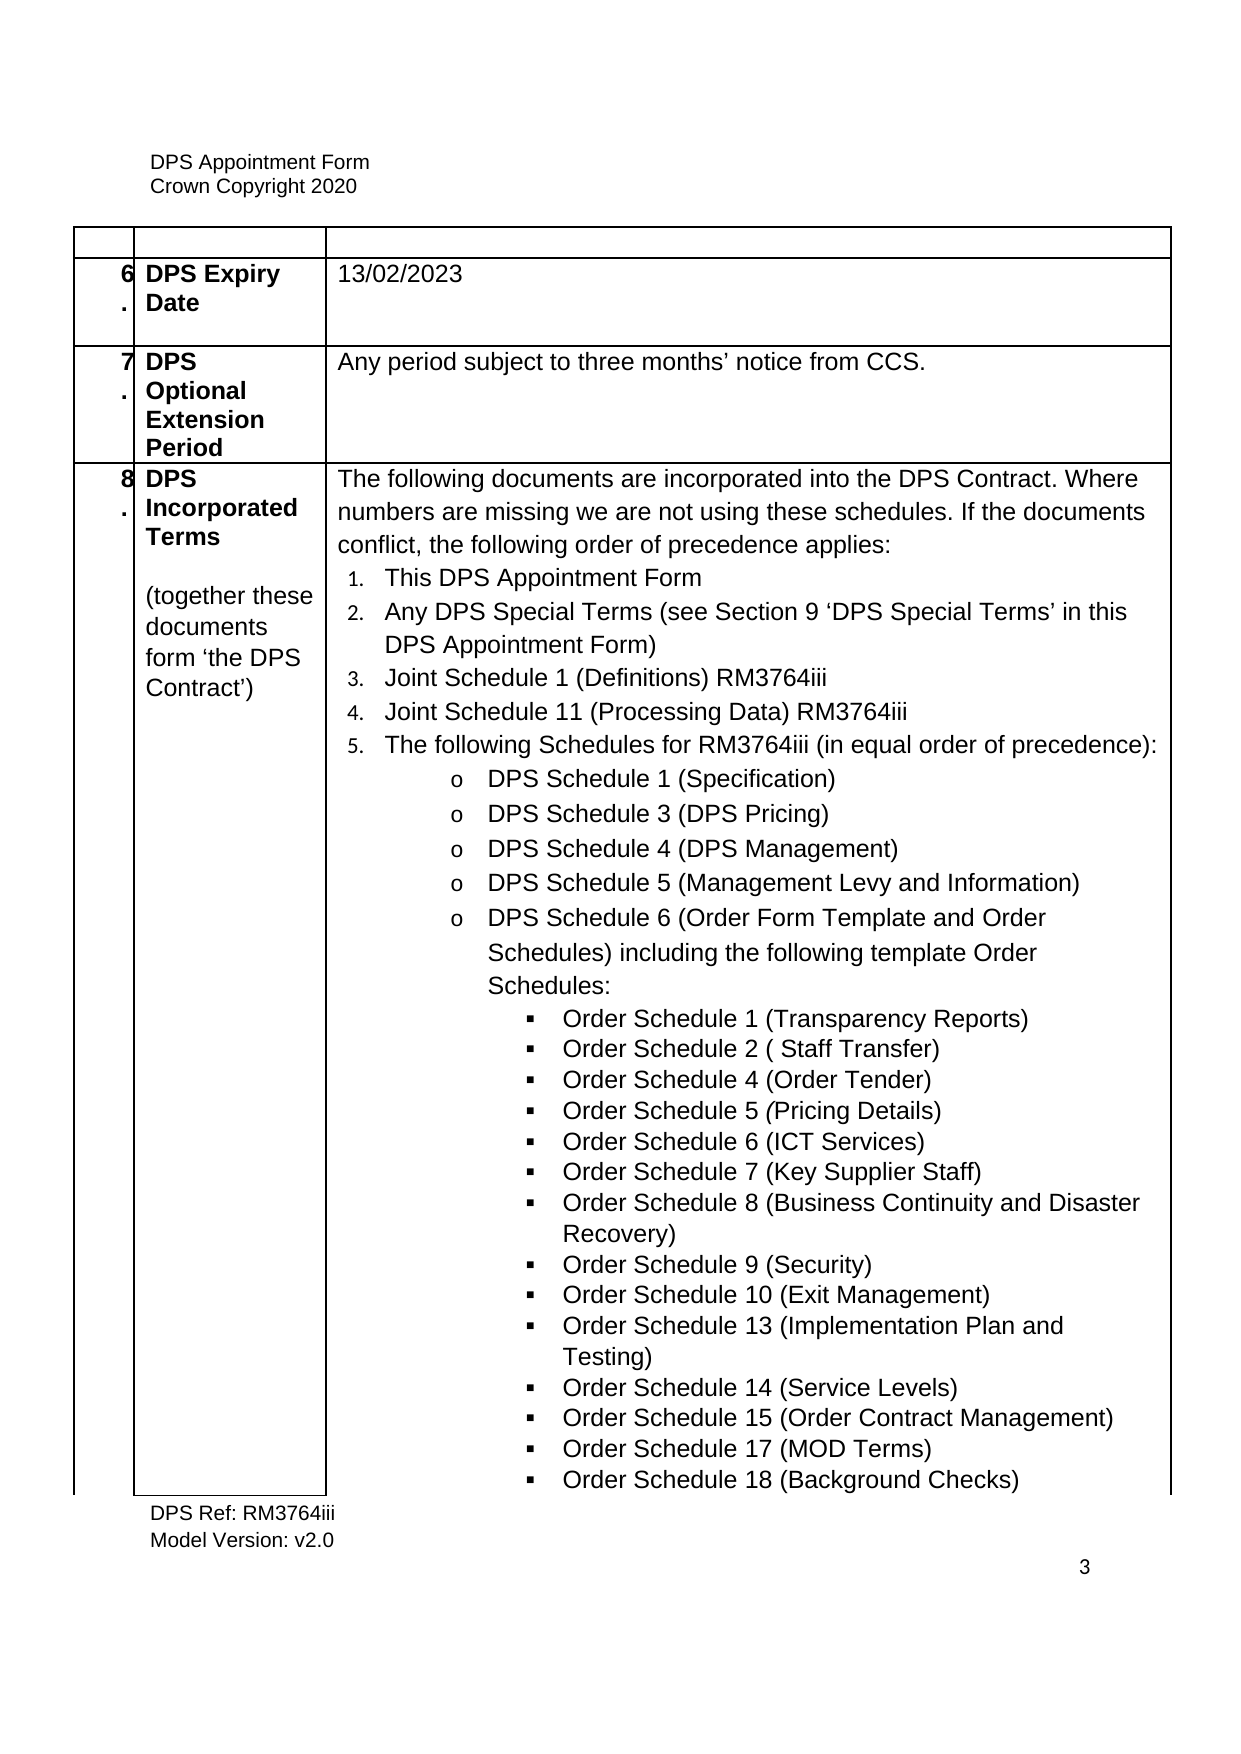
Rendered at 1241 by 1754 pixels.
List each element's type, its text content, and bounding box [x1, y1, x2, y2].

table_cell [75, 464, 133, 1495]
table_cell 13/02/2023 [327, 259, 1170, 345]
table_cell Any period subject to three months’ notice from CCS. [327, 347, 1170, 462]
table_cell [135, 228, 325, 257]
table_cell DPS Expiry Date [135, 259, 325, 345]
table_cell [327, 228, 1170, 257]
table_cell [75, 347, 133, 462]
table_cell [75, 259, 133, 345]
table_cell DPS Incorporated Terms (together these documents form ‘the DPS Contract’) [135, 464, 325, 1495]
table_cell The following documents are incorporated into the DPS Contract. Where numbers are missing we are not using these schedules. If the documents conflict, the following order of precedence applies: This DPS Appointment Form Any DPS Special Terms (see Section 9 ‘DPS Special Terms’ in this DPS Appointment Form) Joint Schedule 1 (Definitions) RM3764iii Joint Schedule 11 (Processing Data) RM3764iii The following Schedules for RM3764iii (in equal order of precedence): DPS Schedule 1 (Specification) DPS Schedule 3 (DPS Pricing) DPS Schedule 4 (DPS Management) DPS Schedule 5 (Management Levy and Information) DPS Schedule 6 (Order Form Template and Order Schedules) including the following template Order Schedules: Order Schedule 1 (Transparency Reports) Order Schedule 2 ( Staff Transfer) Order Schedule 4 (Order Tender) Order Schedule 5 (Pricing Details) Order Schedule 6 (ICT Services) Order Schedule 7 (Key Supplier Staff) Order Schedule 8 (Business Continuity and Disaster Recovery) Order Schedule 9 (Security) Order Schedule 10 (Exit Management) Order Schedule 13 (Implementation Plan and Testing) Order Schedule 14 (Service Levels) Order Schedule 15 (Order Contract Management) Order Schedule 17 (MOD Terms) Order Schedule 18 (Background Checks) Order Schedule 19 (Scottish Law) Order Schedule 20 (Order Specification) Order Schedule 21 (Northern Ireland Law) Order Schedule 22 ( Secret Matters) DPS Schedule 7 (Order Procedure) DPS Schedule 8 (Self Audit Certificate) DPS Schedule 9 (Cyber Essentials Scheme) Joint Schedule 2 (Variation Form) Joint Schedule 3 (Insurance Requirements) Joint Schedule 4 (Commercially Sensitive Information) Joint Schedule 6 (Key Subcontractors) Joint Schedule 7 ( Financial Difficulties) Joint Schedule 8 (Guarantee) Joint Schedule 10 (Rectification Plan) Joint Schedule 11 (Processing Data) CCS Core Terms - DPS (version 1) Joint Schedule 5 (Corporate Social Responsibility) RM3764iii DPS Schedule 2 (DPS Application) [327, 464, 1170, 1495]
table_cell [124, 267, 133, 274]
table_cell DPS Optional Extension Period [135, 347, 325, 462]
table_cell [75, 228, 133, 257]
